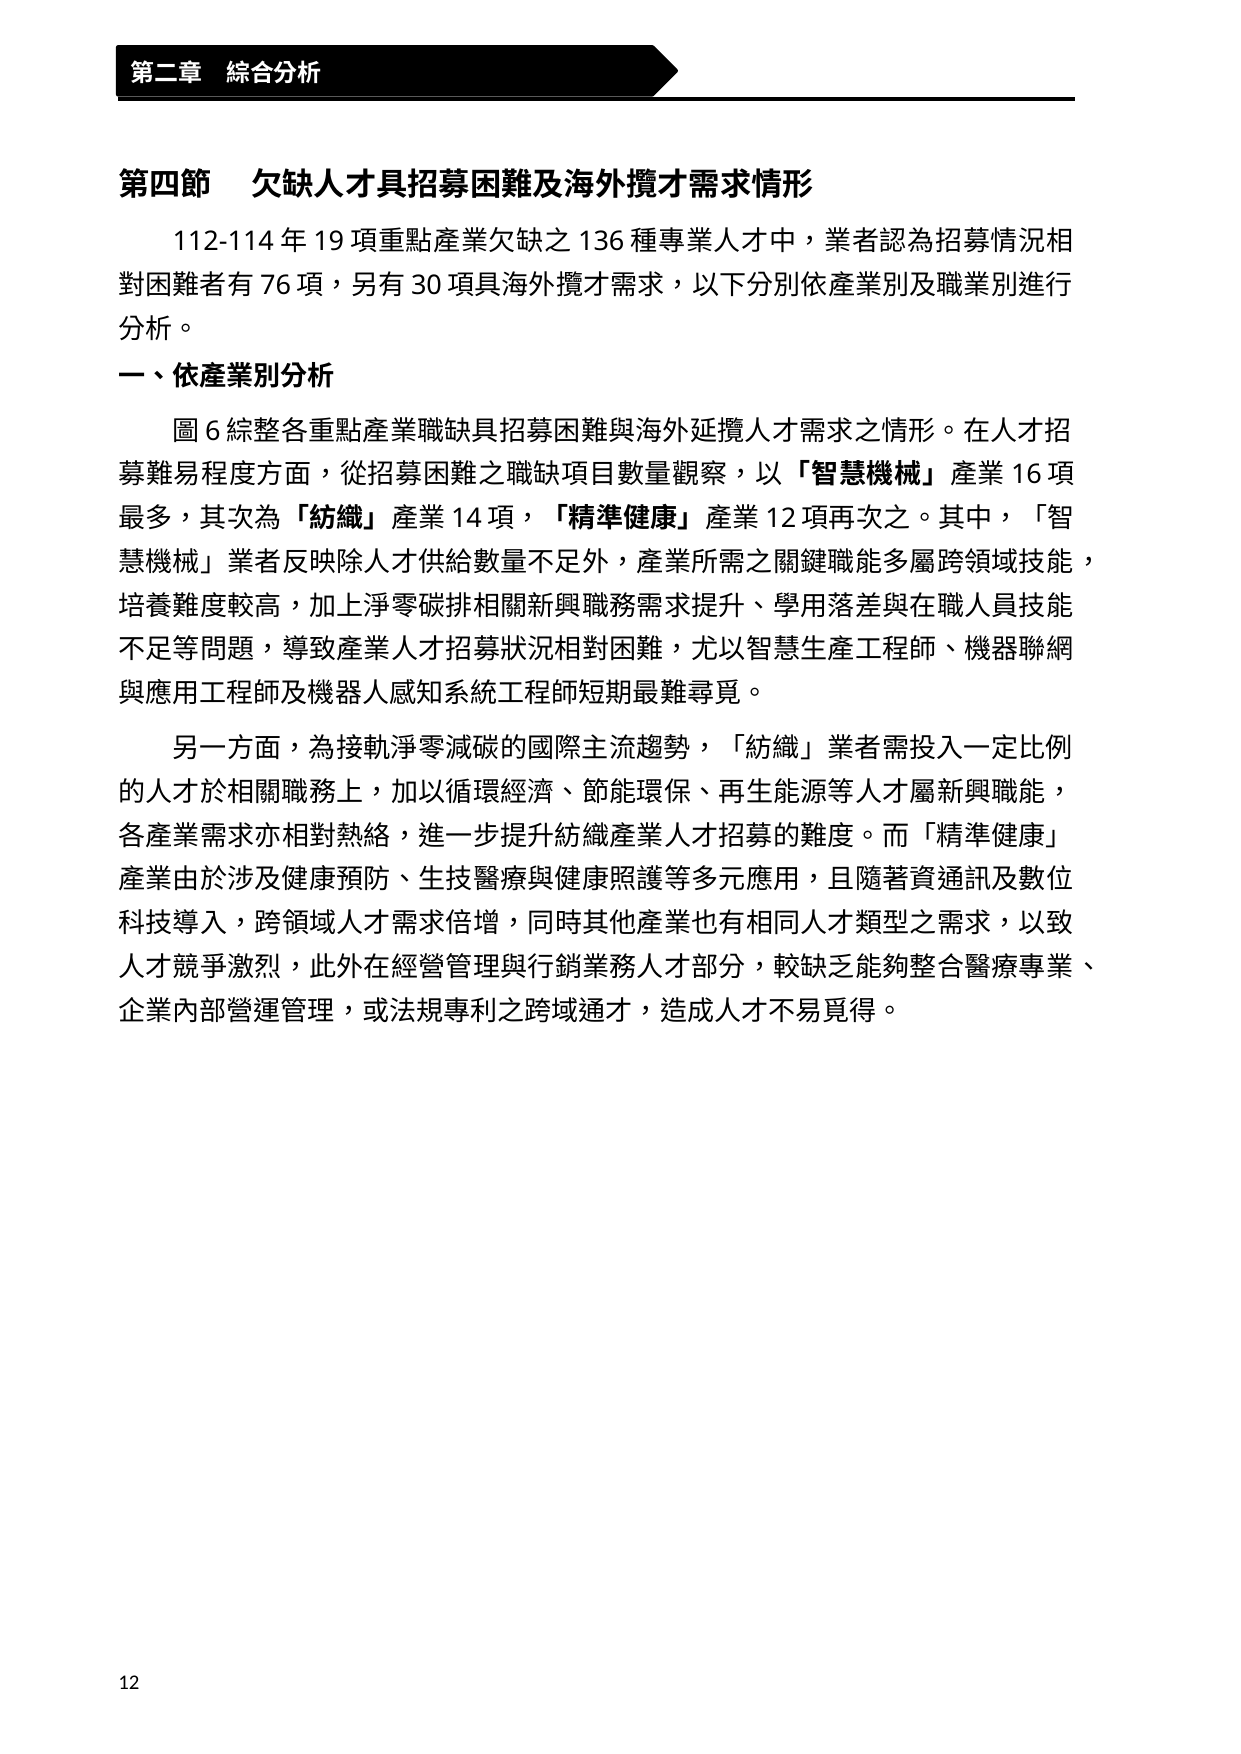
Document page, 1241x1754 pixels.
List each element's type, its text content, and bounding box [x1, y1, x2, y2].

text 圖6綜整各重點產業職缺具招募困難與海外延攬人才需求之情形。在人才招募難易程度方面，從招募困難之職缺項目數量觀察，以「智慧機械」產業16項最多，其次為「紡織」產業14項，「精準健康」產業12項再次之。其中，「智慧機械」業者反映除人才供給數量不足外，產業所需之關鍵職能多屬跨領域技能，培養難度較高，加上淨零碳排相關新興職務需求提升、學用落差與在職人員技能不足等問題，導致產業人才招募狀況相對困難，尤以智慧生產工程師、機器聯網與應用工程師及機器人感知系統工程師短期最難尋覓。 [118, 405, 1075, 711]
subtitle 欠缺人才具招募困難及海外攬才需求情形 [118, 159, 1075, 204]
text 一、依產業別分析 [118, 350, 1075, 394]
text 另一方面，為接軌淨零減碳的國際主流趨勢，「紡織」業者需投入一定比例的人才於相關職務上，加以循環經濟、節能環保、再生能源等人才屬新興職能，各產業需求亦相對熱絡，進一步提升紡織產業人才招募的難度。而「精準健康」產業由於涉及健康預防、生技醫療與健康照護等多元應用，且隨著資通訊及數位科技導入，跨領域人才需求倍增，同時其他產業也有相同人才類型之需求，以致人才競爭激烈，此外在經營管理與行銷業務人才部分，較缺乏能夠整合醫療專業、企業內部營運管理，或法規專利之跨域通才，造成人才不易覓得。 [118, 722, 1075, 1029]
text 112-114年19項重點產業欠缺之136種專業人才中，業者認為招募情況相對困難者有76項，另有30項具海外攬才需求，以下分別依產業別及職業別進行分析。 [118, 216, 1075, 347]
